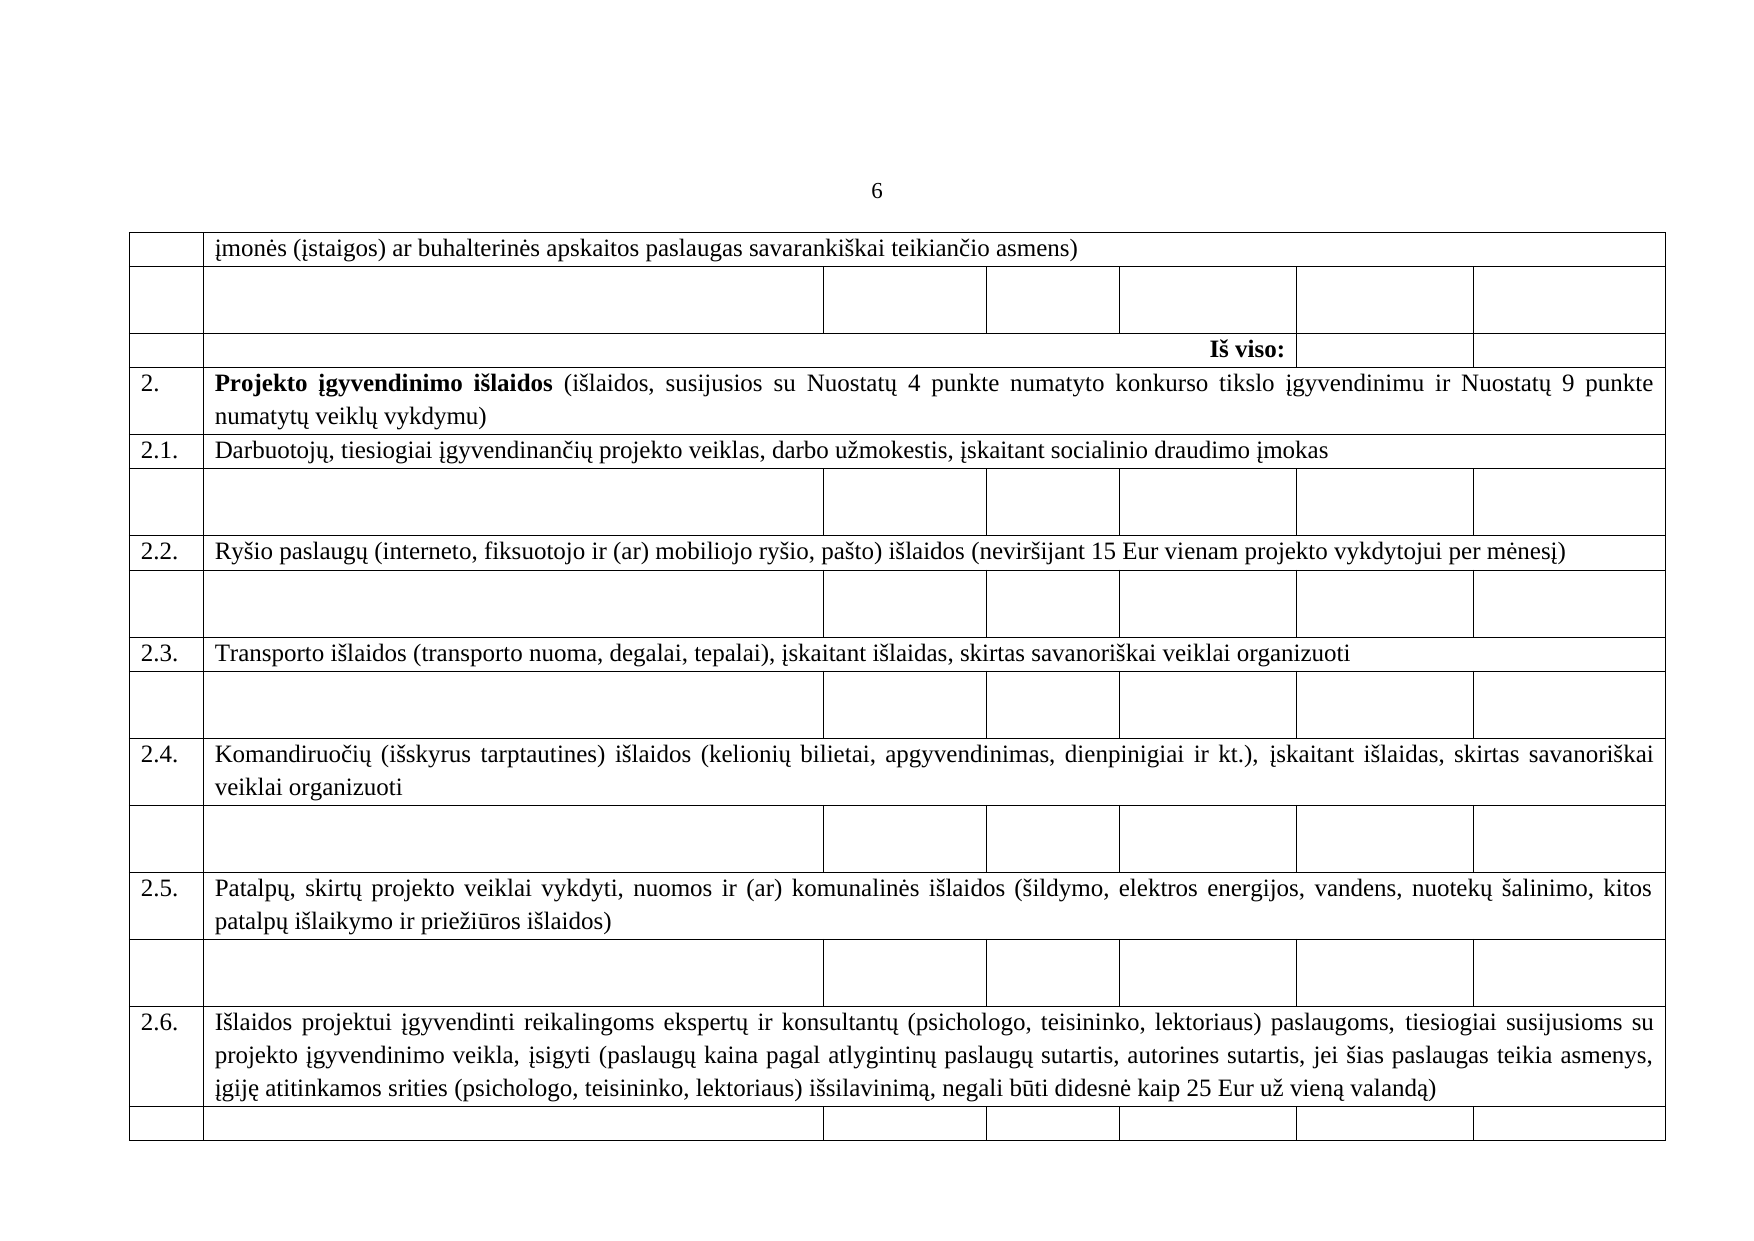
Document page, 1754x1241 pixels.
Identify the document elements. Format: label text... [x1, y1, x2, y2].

table_cell [1120, 1107, 1296, 1140]
table_cell [1474, 571, 1665, 637]
table_cell įmonės (įstaigos) ar buhalterinės apskaitos paslaugas savarankiškai teikiančio asmens) [204, 233, 1665, 266]
table_cell [824, 571, 986, 637]
table_cell [1297, 469, 1473, 535]
table_cell [1297, 571, 1473, 637]
table_cell [1297, 940, 1473, 1006]
table_cell [130, 672, 203, 738]
table_cell [824, 1107, 986, 1140]
table_cell [824, 267, 986, 333]
table_cell [130, 806, 203, 872]
table_cell Iš viso: [204, 334, 1296, 367]
table_cell [1474, 1107, 1665, 1140]
table_cell [987, 469, 1119, 535]
table_cell [1297, 672, 1473, 738]
table_cell Darbuotojų, tiesiogiai įgyvendinančių projekto veiklas, darbo užmokestis, įskaitant socialinio draudimo įmokas [204, 435, 1665, 468]
table_cell [130, 334, 203, 367]
table_cell [1120, 571, 1296, 637]
table_cell 2.1. [130, 435, 203, 468]
table_cell [1120, 469, 1296, 535]
table_cell [987, 672, 1119, 738]
table_cell [130, 1107, 203, 1140]
table_cell 2. [130, 368, 203, 434]
table_cell [824, 469, 986, 535]
table_cell Transporto išlaidos (transporto nuoma, degalai, tepalai), įskaitant išlaidas, skirtas savanoriškai veiklai organizuoti [204, 638, 1665, 671]
table_cell [1297, 1107, 1473, 1140]
table_cell [824, 940, 986, 1006]
table_cell [1474, 806, 1665, 872]
table_cell [130, 940, 203, 1006]
table_cell [1474, 469, 1665, 535]
table_cell [824, 806, 986, 872]
table_cell [204, 1107, 823, 1140]
table_cell [1120, 940, 1296, 1006]
table_cell [987, 1107, 1119, 1140]
table_cell [1120, 267, 1296, 333]
table_cell [1120, 806, 1296, 872]
table_cell 2.2. [130, 536, 203, 569]
table_cell [204, 267, 823, 333]
table_cell [130, 233, 203, 266]
table_cell [987, 940, 1119, 1006]
table_cell [130, 267, 203, 333]
table_cell Išlaidos projektui įgyvendinti reikalingoms ekspertų ir konsultantų (psichologo, teisininko, lektoriaus) paslaugoms, tiesiogiai susijusioms su projekto įgyvendinimo veikla, įsigyti (paslaugų kaina pagal atlygintinų paslaugų sutartis, autorines sutartis, jei šias paslaugas teikia asmenys, įgiję atitinkamos srities (psichologo, teisininko, lektoriaus) išsilavinimą, negali būti didesnė kaip 25 Eur už vieną valandą) [204, 1007, 1665, 1106]
table_cell [987, 267, 1119, 333]
table_cell [1297, 267, 1473, 333]
table_cell [204, 571, 823, 637]
table_cell [130, 469, 203, 535]
table_cell [824, 672, 986, 738]
table_cell [1474, 334, 1665, 367]
table_cell [1120, 672, 1296, 738]
table_cell Komandiruočių (išskyrus tarptautines) išlaidos (kelionių bilietai, apgyvendinimas, dienpinigiai ir kt.), įskaitant išlaidas, skirtas savanoriškai veiklai organizuoti [204, 739, 1665, 805]
table_cell [987, 571, 1119, 637]
table_cell 2.5. [130, 873, 203, 939]
table_cell 2.4. [130, 739, 203, 805]
table_cell [204, 672, 823, 738]
table_cell 2.6. [130, 1007, 203, 1106]
table_cell [1474, 672, 1665, 738]
table_cell Ryšio paslaugų (interneto, fiksuotojo ir (ar) mobiliojo ryšio, pašto) išlaidos (neviršijant 15 Eur vienam projekto vykdytojui per mėnesį) [204, 536, 1665, 569]
table_cell [204, 806, 823, 872]
table_cell [204, 940, 823, 1006]
table_cell [130, 571, 203, 637]
table_cell [204, 469, 823, 535]
table_cell 2.3. [130, 638, 203, 671]
table_cell [987, 806, 1119, 872]
table_cell [1297, 806, 1473, 872]
table_cell [1474, 940, 1665, 1006]
table_cell [1297, 334, 1473, 367]
table_cell [1474, 267, 1665, 333]
table_cell Projekto įgyvendinimo išlaidos (išlaidos, susijusios su Nuostatų 4 punkte numatyto konkurso tikslo įgyvendinimu ir Nuostatų 9 punkte numatytų veiklų vykdymu) [204, 368, 1665, 434]
table_cell Patalpų, skirtų projekto veiklai vykdyti, nuomos ir (ar) komunalinės išlaidos (šildymo, elektros energijos, vandens, nuotekų šalinimo, kitos patalpų išlaikymo ir priežiūros išlaidos) [204, 873, 1665, 939]
